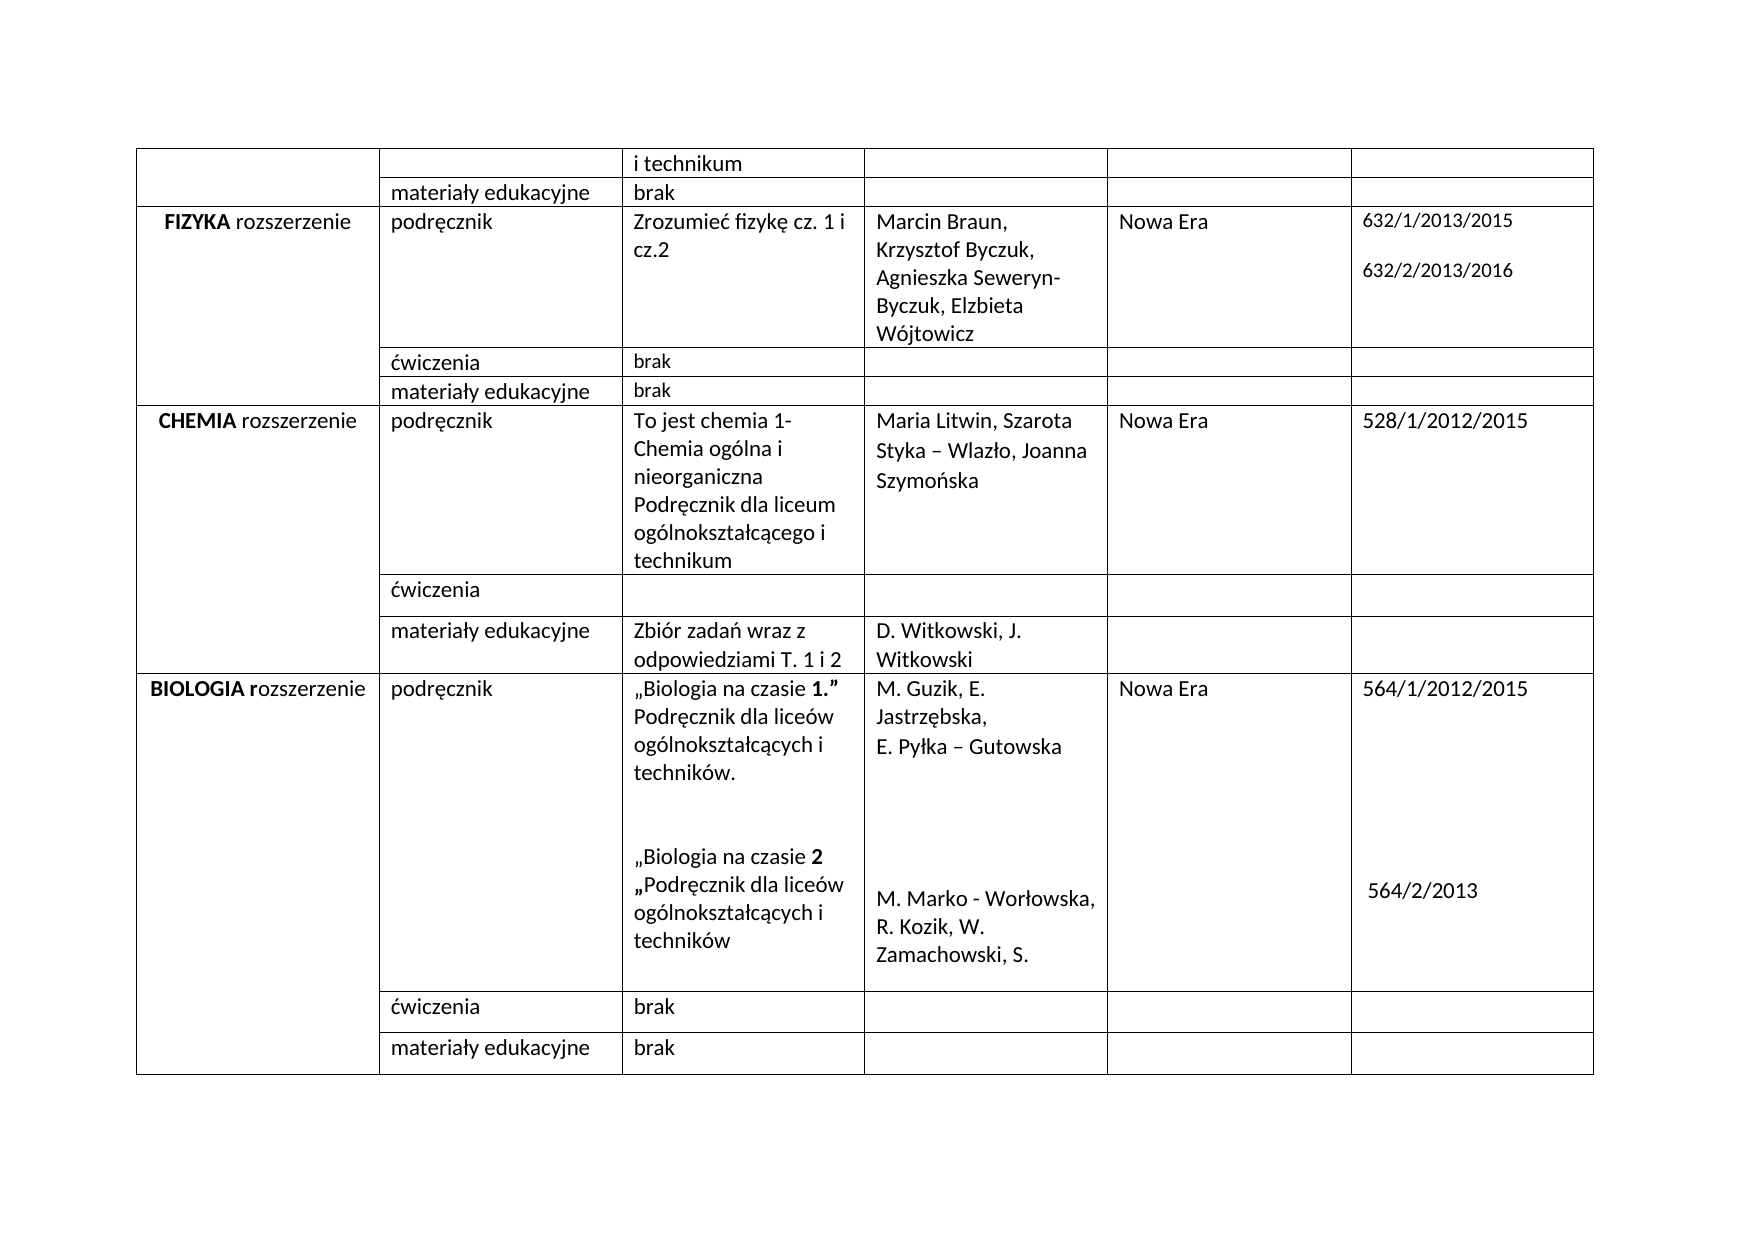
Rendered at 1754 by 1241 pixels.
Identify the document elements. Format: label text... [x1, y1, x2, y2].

table_cell Nowa Era [1108, 406, 1351, 574]
table_cell brak [623, 992, 864, 1032]
table_cell [865, 377, 1107, 405]
table_cell [1352, 575, 1593, 616]
table_cell [1108, 178, 1351, 206]
table_header [137, 149, 379, 206]
table_cell [1108, 149, 1351, 177]
table_cell materiały edukacyjne [380, 617, 622, 673]
table_cell 564/1/2012/2015 564/2/2013 [1352, 674, 1593, 991]
table_cell [865, 178, 1107, 206]
table_cell Marcin Braun, Krzysztof Byczuk, Agnieszka Seweryn- Byczuk, Elzbieta Wójtowicz [865, 207, 1107, 347]
table_cell brak [623, 1033, 864, 1074]
table_cell CHEMIA rozszerzenie [137, 406, 379, 673]
table_cell [623, 575, 864, 616]
table_cell [1108, 575, 1351, 616]
table_cell [865, 149, 1107, 177]
table_cell brak [623, 178, 864, 206]
table_cell To jest chemia 1- Chemia ogólna i nieorganiczna Podręcznik dla liceum ogólnokształcącego i technikum [623, 406, 864, 574]
table_cell 632/1/2013/2015 632/2/2013/2016 [1352, 207, 1593, 347]
table_cell BIOLOGIA rozszerzenie [137, 674, 379, 1074]
table_cell [865, 992, 1107, 1032]
table_cell D. Witkowski, J. Witkowski [865, 617, 1107, 673]
table_cell [1352, 178, 1593, 206]
table_cell [1352, 1033, 1593, 1074]
table_cell [865, 575, 1107, 616]
table_cell [380, 149, 622, 177]
table_cell [1108, 348, 1351, 376]
table_cell FIZYKA rozszerzenie [137, 207, 379, 405]
table_cell podręcznik [380, 674, 622, 991]
table_cell Zrozumieć fizykę cz. 1 i cz.2 [623, 207, 864, 347]
table_cell [1108, 617, 1351, 673]
table_cell [1352, 992, 1593, 1032]
table_cell [865, 1033, 1107, 1074]
table_cell [1352, 617, 1593, 673]
table_cell Zbiór zadań wraz z odpowiedziami T. 1 i 2 [623, 617, 864, 673]
table_cell materiały edukacyjne [380, 178, 622, 206]
table_cell [1108, 992, 1351, 1032]
table_cell „Biologia na czasie 1.” Podręcznik dla liceów ogólnokształcących i techników. „Biologia na czasie 2 „Podręcznik dla liceów ogólnokształcących i techników [623, 674, 864, 991]
table_cell materiały edukacyjne [380, 377, 622, 405]
table_cell i technikum [623, 149, 864, 177]
table_cell podręcznik [380, 207, 622, 347]
table_cell [1108, 1033, 1351, 1074]
table_cell ćwiczenia [380, 992, 622, 1032]
table_cell M. Guzik, E. Jastrzębska, E. Pyłka – Gutowska M. Marko - Worłowska, R. Kozik, W. Zamachowski, S. [865, 674, 1107, 991]
table_cell podręcznik [380, 406, 622, 574]
table_cell 528/1/2012/2015 [1352, 406, 1593, 574]
table_cell Nowa Era [1108, 207, 1351, 347]
table_cell brak [623, 348, 864, 376]
table_cell materiały edukacyjne [380, 1033, 622, 1074]
table_cell brak [623, 377, 864, 405]
table_cell ćwiczenia [380, 348, 622, 376]
table_cell ćwiczenia [380, 575, 622, 616]
table_cell Maria Litwin, Szarota Styka – Wlazło, Joanna Szymońska [865, 406, 1107, 574]
table_cell [1352, 377, 1593, 405]
table_cell [1352, 348, 1593, 376]
table_cell [1108, 377, 1351, 405]
table_cell [865, 348, 1107, 376]
table_cell [1352, 149, 1593, 177]
table_cell Nowa Era [1108, 674, 1351, 991]
